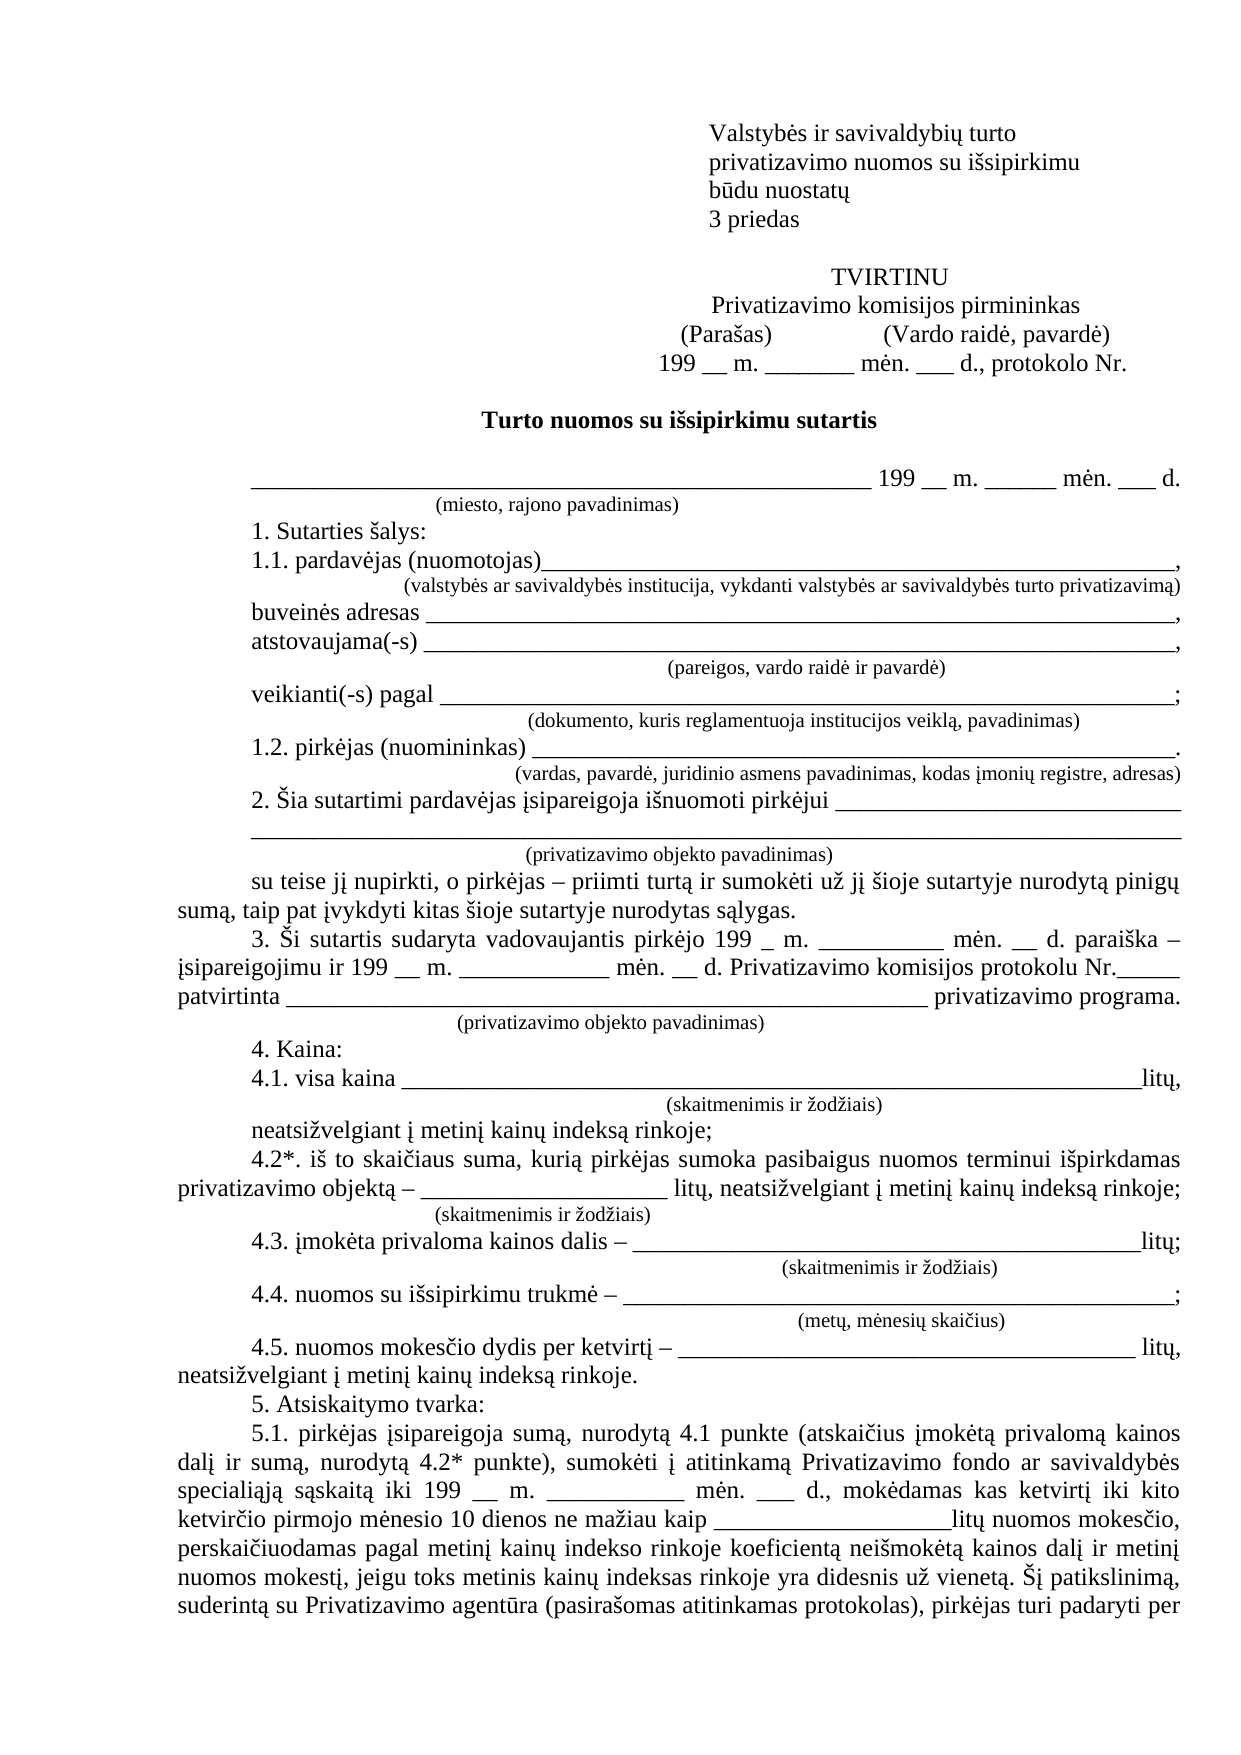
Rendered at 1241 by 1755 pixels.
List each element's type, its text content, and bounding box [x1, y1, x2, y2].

text neatsižvelgiant į metinį kainų indeksą rinkoje; [177, 1116, 1181, 1144]
text 3 priedas [177, 204, 1181, 233]
text 4.5. nuomos mokesčio dydis per ketvirtį – litų, [177, 1332, 1181, 1360]
text Turto nuomos su išsipirkimu sutartis [177, 406, 1181, 434]
text 4. Kaina: [177, 1034, 1181, 1063]
text 1.2. pirkėjas (nuomininkas) . [177, 732, 1181, 761]
text 5.1. pirkėjas įsipareigoja sumą, nurodytą 4.1 punkte (atskaičius įmokėtą privalomą kainos dalį ir sumą, nurodytą 4.2* punkte), sumokėti į atitinkamą Privatizavimo fondo ar savivaldybės specialiąją sąskaitą iki 199 __ m. ___________ mėn. ___ d., mokėdamas kas ketvirtį iki kito ketvirčio pirmojo mėnesio 10 dienos ne mažiau kaip ___________________litų nuomos mokesčio, perskaičiuodamas pagal metinį kainų indekso rinkoje koeficientą neišmokėtą kainos dalį ir metinį nuomos mokestį, jeigu toks metinis kainų indeksas rinkoje yra didesnis už vienetą. Šį patikslinimą, suderintą su Privatizavimo agentūra (pasirašomas atitinkamas protokolas), pirkėjas turi padaryti per [177, 1418, 1181, 1619]
text (privatizavimo objekto pavadinimas) [177, 842, 1181, 866]
text (valstybės ar savivaldybės institucija, vykdanti valstybės ar savivaldybės turto privatizavimą) [177, 573, 1181, 597]
text (dokumento, kuris reglamentuoja institucijos veiklą, pavadinimas) [177, 708, 1181, 732]
text (miesto, rajono pavadinimas) [177, 492, 1181, 516]
text buveinės adresas , [177, 597, 1181, 626]
text 5. Atsiskaitymo tvarka: [177, 1389, 1181, 1418]
text Valstybės ir savivaldybių turto [177, 118, 1181, 147]
text neatsižvelgiant į metinį kainų indeksą rinkoje. [177, 1360, 1181, 1389]
text 1. Sutarties šalys: [177, 516, 1181, 545]
text 1.1. pardavėjas (nuomotojas) , [177, 545, 1181, 573]
text 4.4. nuomos su išsipirkimu trukmė – ; [177, 1279, 1181, 1307]
text (Parašas) (Vardo raidė, pavardė) [177, 319, 1181, 348]
text 199 __ m. mėn. ___ d., protokolo Nr. [177, 348, 1181, 377]
text (pareigos, vardo raidė ir pavardė) [177, 655, 1181, 679]
text atstovaujama(-s) , [177, 626, 1181, 655]
text 2. Šia sutartimi pardavėjas įsipareigoja išnuomoti pirkėjui [177, 785, 1181, 813]
text (privatizavimo objekto pavadinimas) [177, 1010, 1181, 1034]
text 3. Ši sutartis sudaryta vadovaujantis pirkėjo 199 _ m. __________ mėn. __ d. paraiška – įsipareigojimu ir 199 __ m. ____________ mėn. __ d. Privatizavimo komisijos protokolu Nr._____ patvirtinta privatizavimo programa. [177, 924, 1181, 1010]
text (skaitmenimis ir žodžiais) [177, 1255, 1181, 1279]
text 4.1. visa kaina litų, [177, 1063, 1181, 1092]
text būdu nuostatų [177, 176, 1181, 204]
text Privatizavimo komisijos pirmininkas [177, 291, 1181, 319]
text (metų, mėnesių skaičius) [177, 1307, 1181, 1332]
text veikianti(-s) pagal ; [177, 679, 1181, 708]
text (skaitmenimis ir žodžiais) [177, 1202, 1181, 1226]
text (skaitmenimis ir žodžiais) [177, 1092, 1181, 1116]
text 199 __ m. mėn. ___ d. [177, 463, 1181, 492]
text 4.3. įmokėta privaloma kainos dalis – litų; [177, 1226, 1181, 1255]
text (vardas, pavardė, juridinio asmens pavadinimas, kodas įmonių registre, adresas) [177, 761, 1181, 785]
text 4.2*. iš to skaičiaus suma, kurią pirkėjas sumoka pasibaigus nuomos terminui išpirkdamas privatizavimo objektą – litų, neatsižvelgiant į metinį kainų indeksą rinkoje; [177, 1144, 1181, 1202]
text TVIRTINU [177, 262, 1181, 291]
text su teise jį nupirkti, o pirkėjas – priimti turtą ir sumokėti už jį šioje sutartyje nurodytą pinigų sumą, taip pat įvykdyti kitas šioje sutartyje nurodytas sąlygas. [177, 866, 1181, 924]
text privatizavimo nuomos su išsipirkimu [177, 147, 1181, 176]
